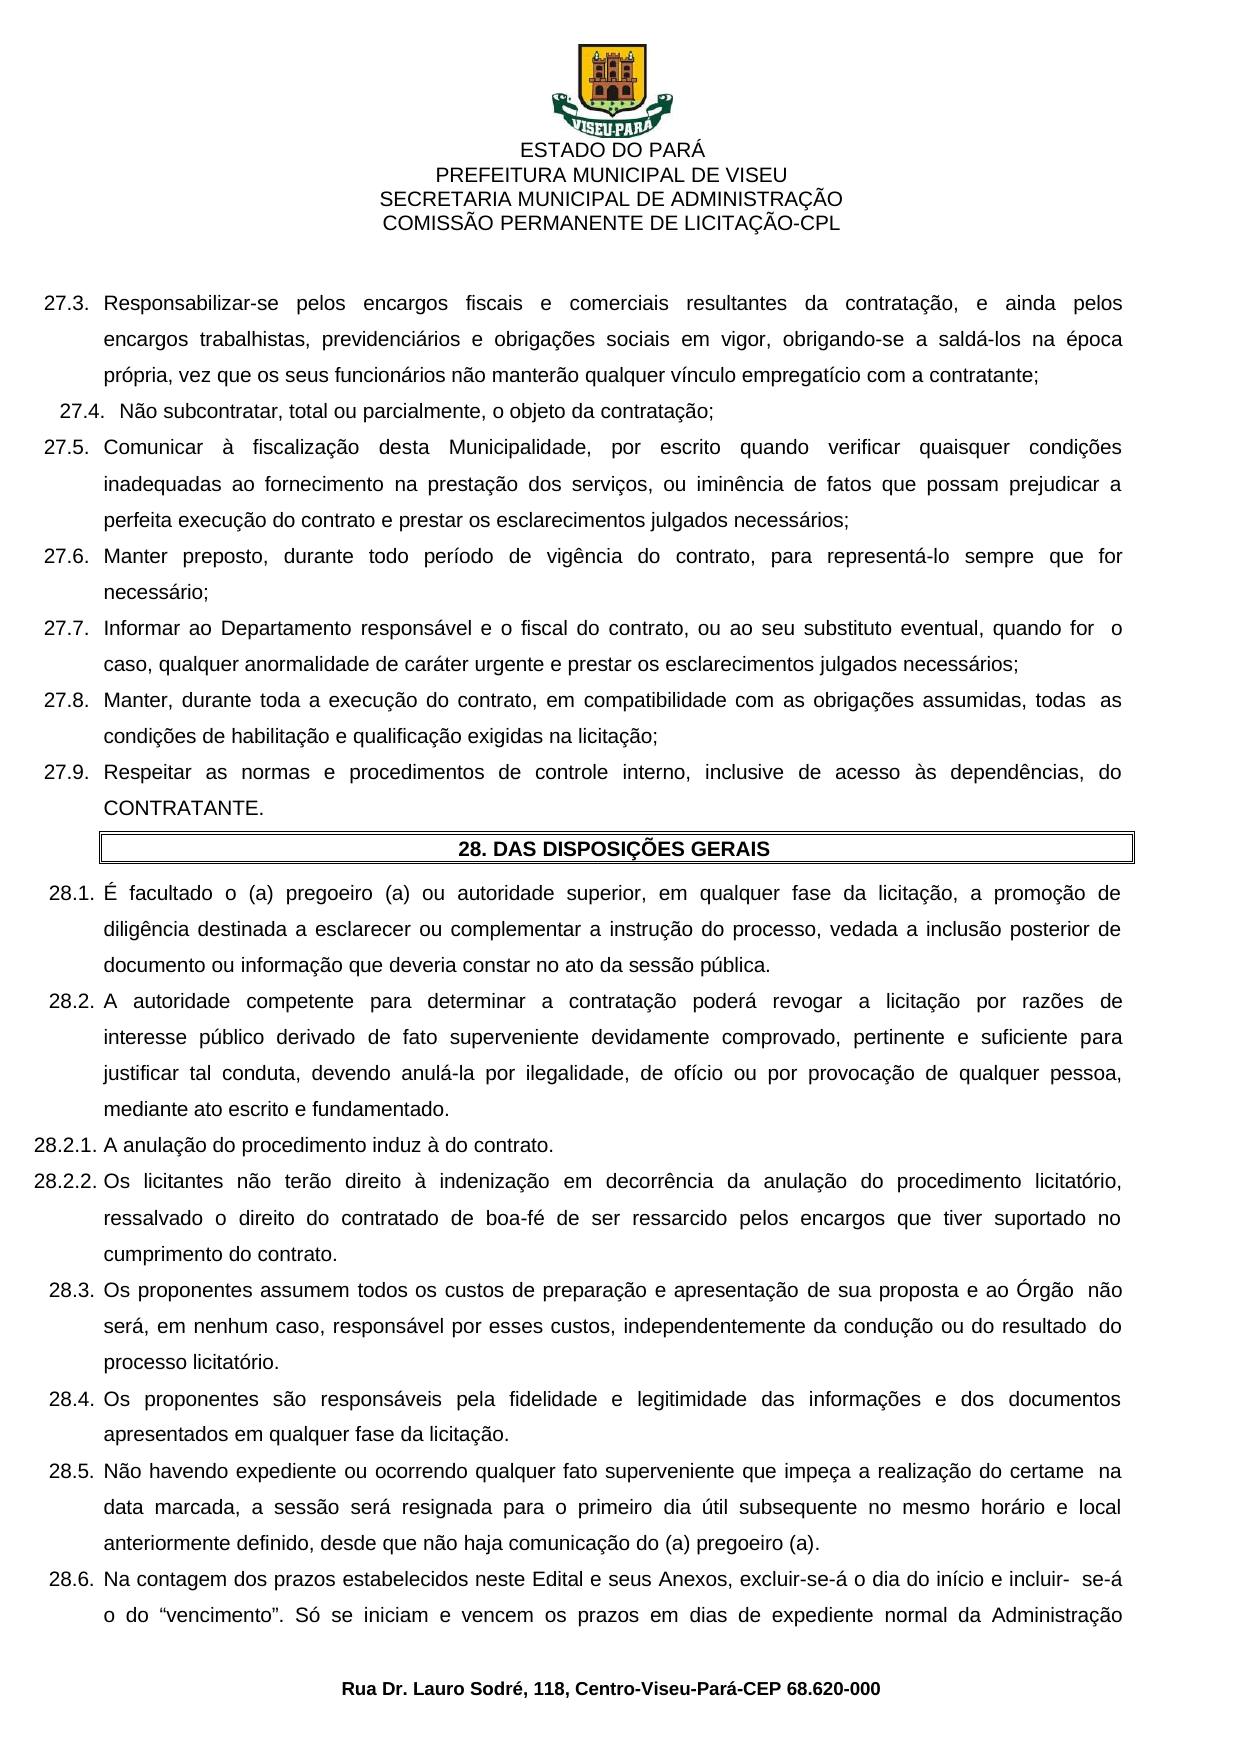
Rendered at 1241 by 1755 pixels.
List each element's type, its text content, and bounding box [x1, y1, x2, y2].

list A autoridade competente para determinar a contratação poderá revogar a licitação por razões de interesse público derivado de fato superveniente devidamente comprovado, pertinente e suficiente para justificar tal conduta, devendo anulá-la por ilegalidade, de ofício ou por provocação de qualquer pessoa, mediante ato escrito e fundamentado. [87, 989, 1123, 1121]
list Informar ao Departamento responsável e o fiscal do contrato, ou ao seu substituto eventual, quando for o caso, qualquer anormalidade de caráter urgente e prestar os esclarecimentos julgados necessários; [87, 616, 1122, 676]
list Os licitantes não terão direito à indenização em decorrência da anulação do procedimento licitatório, ressalvado o direito do contratado de boa-fé de ser ressarcido pelos encargos que tiver suportado no cumprimento do contrato. [87, 1169, 1122, 1266]
list Os proponentes são responsáveis pela fidelidade e legitimidade das informações e dos documentos apresentados em qualquer fase da licitação. [87, 1386, 1122, 1446]
list Na contagem dos prazos estabelecidos neste Edital e seus Anexos, excluir-se-á o dia do início e incluir- se-á o do “vencimento”. Só se iniciam e vencem os prazos em dias de expediente normal da Administração Pública Municipal de Viseu. [87, 1567, 1123, 1627]
list Os proponentes assumem todos os custos de preparação e apresentação de sua proposta e ao Órgão não será, em nenhum caso, responsável por esses custos, independentemente da condução ou do resultado do processo licitatório. [87, 1278, 1122, 1374]
list Responsabilizar-se pelos encargos fiscais e comerciais resultantes da contratação, e ainda pelos encargos trabalhistas, previdenciários e obrigações sociais em vigor, obrigando-se a saldá-los na época própria, vez que os seus funcionários não manterão qualquer vínculo empregatício com a contratante; [87, 291, 1123, 387]
list Manter, durante toda a execução do contrato, em compatibilidade com as obrigações assumidas, todas as condições de habilitação e qualificação exigidas na licitação; [87, 688, 1122, 747]
text 28. DAS DISPOSIÇÕES GERAIS [458, 836, 1132, 860]
list Manter preposto, durante todo período de vigência do contrato, para representá-lo sempre que for necessário; [87, 544, 1123, 604]
list Não havendo expediente ou ocorrendo qualquer fato superveniente que impeça a realização do certame na data marcada, a sessão será resignada para o primeiro dia útil subsequente no mesmo horário e local anteriormente definido, desde que não haja comunicação do (a) pregoeiro (a). [87, 1458, 1122, 1555]
list Não subcontratar, total ou parcialmente, o objeto da contratação; [103, 399, 1147, 423]
list A anulação do procedimento induz à do contrato. [87, 1133, 1147, 1157]
list Respeitar as normas e procedimentos de controle interno, inclusive de acesso às dependências, do CONTRATANTE. [87, 760, 1122, 819]
list É facultado o (a) pregoeiro (a) ou autoridade superior, em qualquer fase da licitação, a promoção de diligência destinada a esclarecer ou complementar a instrução do processo, vedada a inclusão posterior de documento ou informação que deveria constar no ato da sessão pública. [87, 880, 1122, 977]
list Comunicar à fiscalização desta Municipalidade, por escrito quando verificar quaisquer condições inadequadas ao fornecimento na prestação dos serviços, ou iminência de fatos que possam prejudicar a perfeita execução do contrato e prestar os esclarecimentos julgados necessários; [87, 435, 1122, 531]
